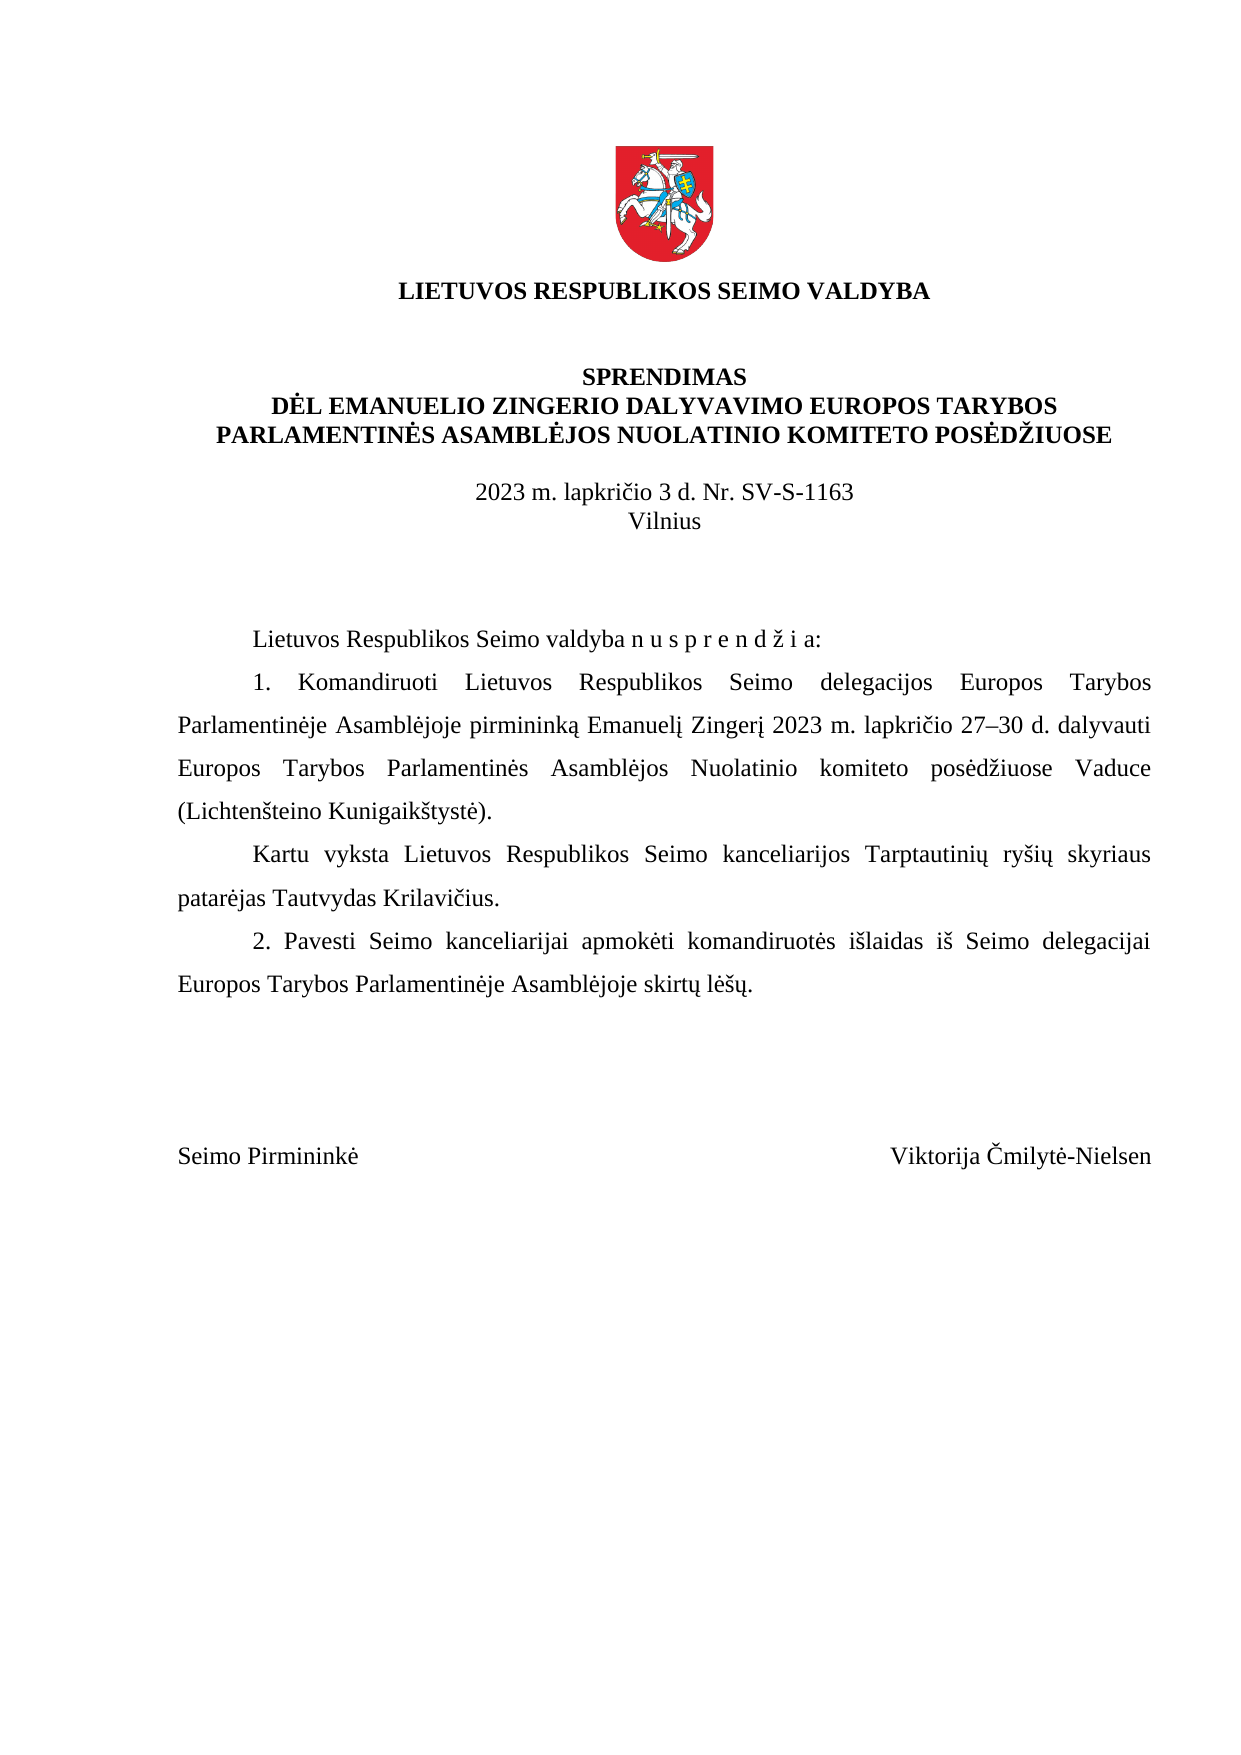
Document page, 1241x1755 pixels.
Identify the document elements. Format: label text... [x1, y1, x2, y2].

text Seimo Pirmininkė Viktorija Čmilytė-Nielsen [177, 1141, 1152, 1170]
text 2. Pavesti Seimo kanceliarijai apmokėti komandiruotės išlaidas iš Seimo delegacijai Europos Tarybos Parlamentinėje Asamblėjoje skirtų lėšų. [177, 926, 1152, 998]
text SPRENDIMAS [177, 362, 1152, 391]
text Lietuvos Respublikos Seimo valdyba nusprendžia: [177, 624, 1152, 653]
text LIETUVOS RESPUBLIKOS SEIMO VALDYBA [177, 276, 1152, 305]
text 1. Komandiruoti Lietuvos Respublikos Seimo delegacijos Europos Tarybos Parlamentinėje Asamblėjoje pirmininką Emanuelį Zingerį 2023 m. lapkričio 27–30 d. dalyvauti Europos Tarybos Parlamentinės Asamblėjos Nuolatinio komiteto posėdžiuose Vaduce (Lichtenšteino Kunigaikštystė). [177, 667, 1152, 825]
text DĖL EMANUELIO ZINGERIO DALYVAVIMO EUROPOS TARYBOS PARLAMENTINĖS ASAMBLĖJOS NUOLATINIO KOMITETO POSĖDŽIUOSE [177, 391, 1152, 448]
text Vilnius [177, 506, 1152, 535]
text 2023 m. lapkričio 3 d. Nr. SV-S-1163 [177, 477, 1152, 506]
text Kartu vyksta Lietuvos Respublikos Seimo kanceliarijos Tarptautinių ryšių skyriaus patarėjas Tautvydas Krilavičius. [177, 839, 1152, 911]
